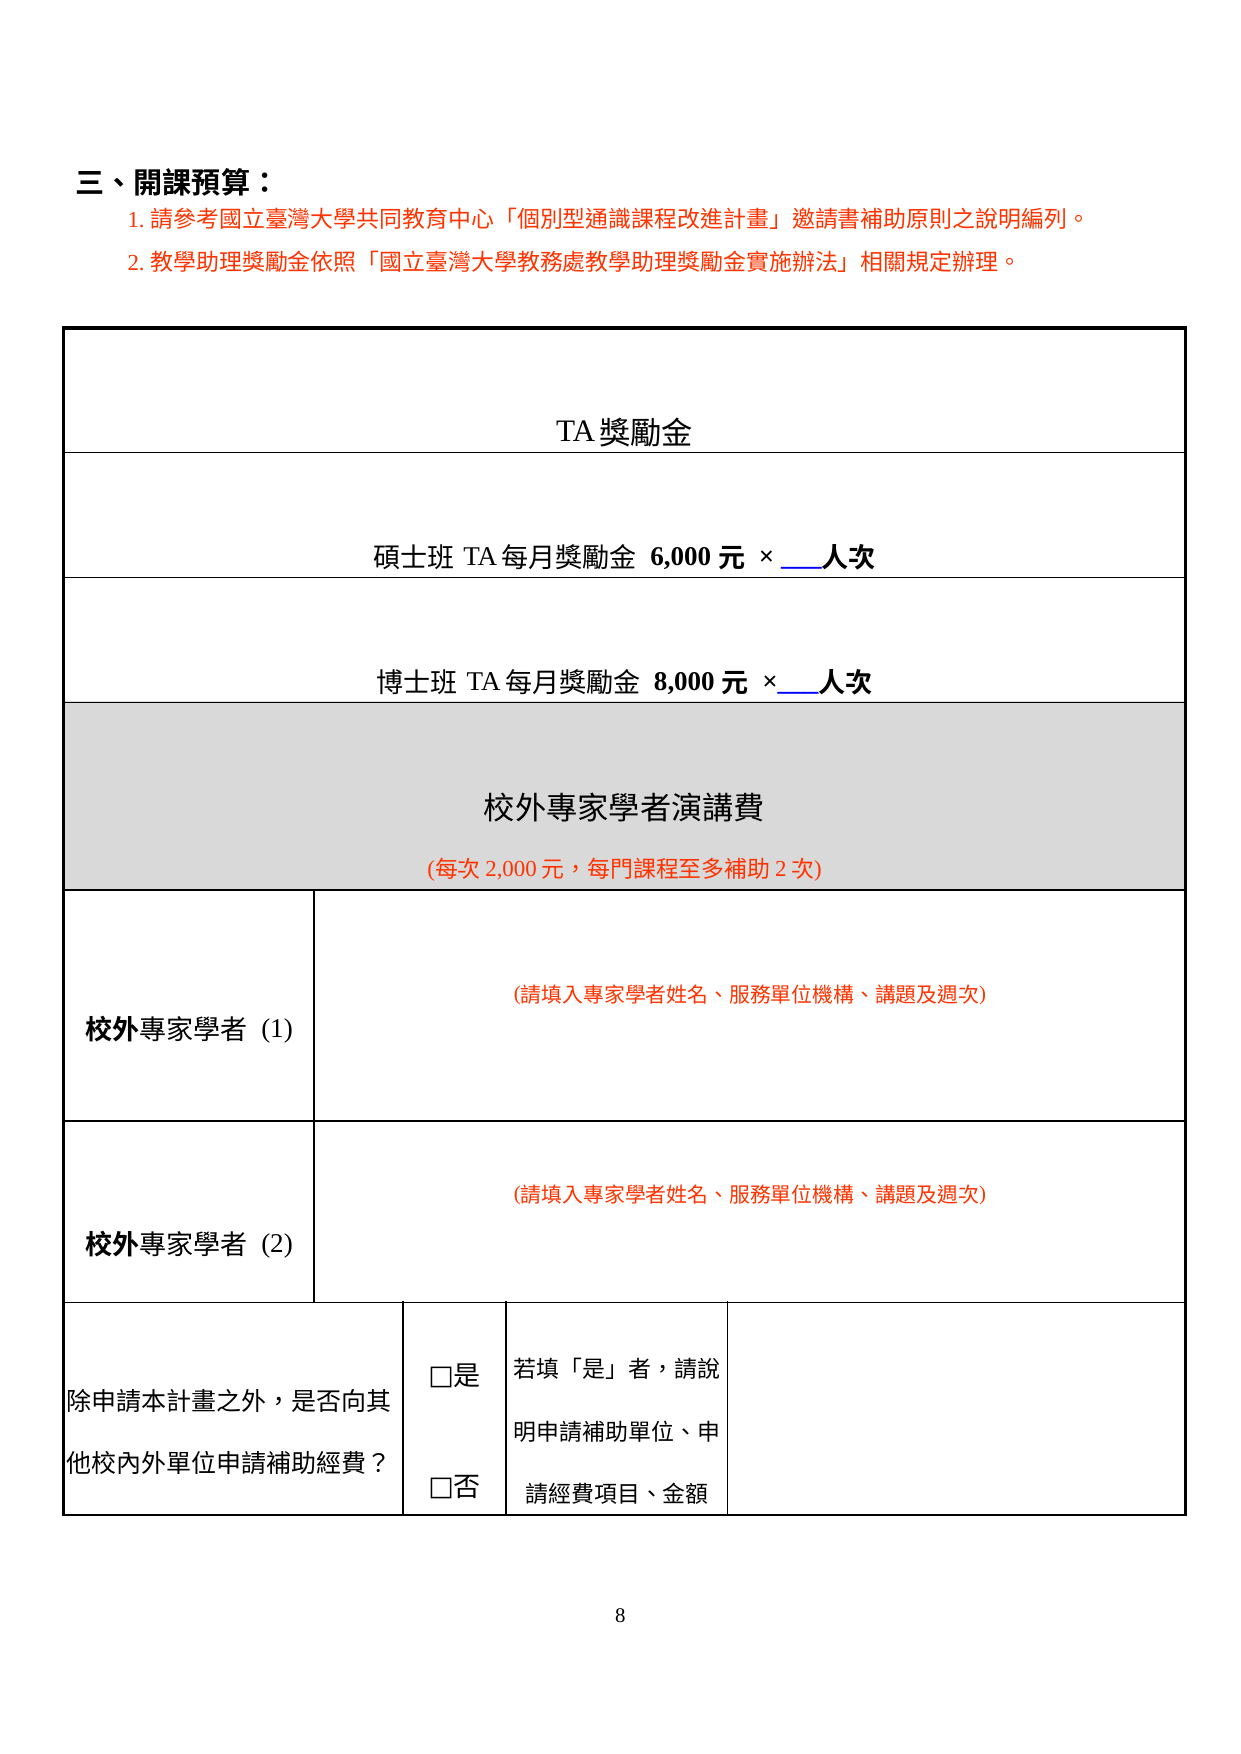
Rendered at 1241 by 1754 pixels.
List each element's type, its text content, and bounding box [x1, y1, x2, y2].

text 1. 請參考國立臺灣大學共同教育中心「個別型通識課程改進計畫」邀請書補助原則之說明編列。 [127, 201, 1165, 234]
table_cell [728, 1303, 1184, 1514]
table_cell 碩士班 TA 每月獎勵金 6,000 元 × ___人次 [65, 453, 1184, 576]
table_header TA 獎勵金 [65, 330, 1184, 451]
text 2. 教學助理獎勵金依照「國立臺灣大學教務處教學助理獎勵金實施辦法」相關規定辦理。 [127, 244, 1165, 277]
table_cell (請填入專家學者姓名、服務單位機構、講題及週次) [315, 1122, 1184, 1301]
table_cell 博士班 TA 每月獎勵金 8,000 元 ×___人次 [65, 578, 1184, 701]
table_cell 若填「是」者，請說明申請補助單位、申請經費項目、金額 [507, 1303, 727, 1514]
table_cell 除申請本計畫之外，是否向其他校內外單位申請補助經費？ [65, 1303, 402, 1514]
table_cell □是 □否 [404, 1303, 505, 1514]
table_cell 校外專家學者 (2) [65, 1122, 313, 1301]
table_cell (請填入專家學者姓名、服務單位機構、講題及週次) [315, 891, 1184, 1120]
table_cell 校外專家學者 (1) [65, 891, 313, 1120]
text 三、開課預算： [75, 139, 1165, 201]
table_cell 校外專家學者演講費 (每次2,000元，每門課程至多補助2次) [65, 703, 1184, 889]
